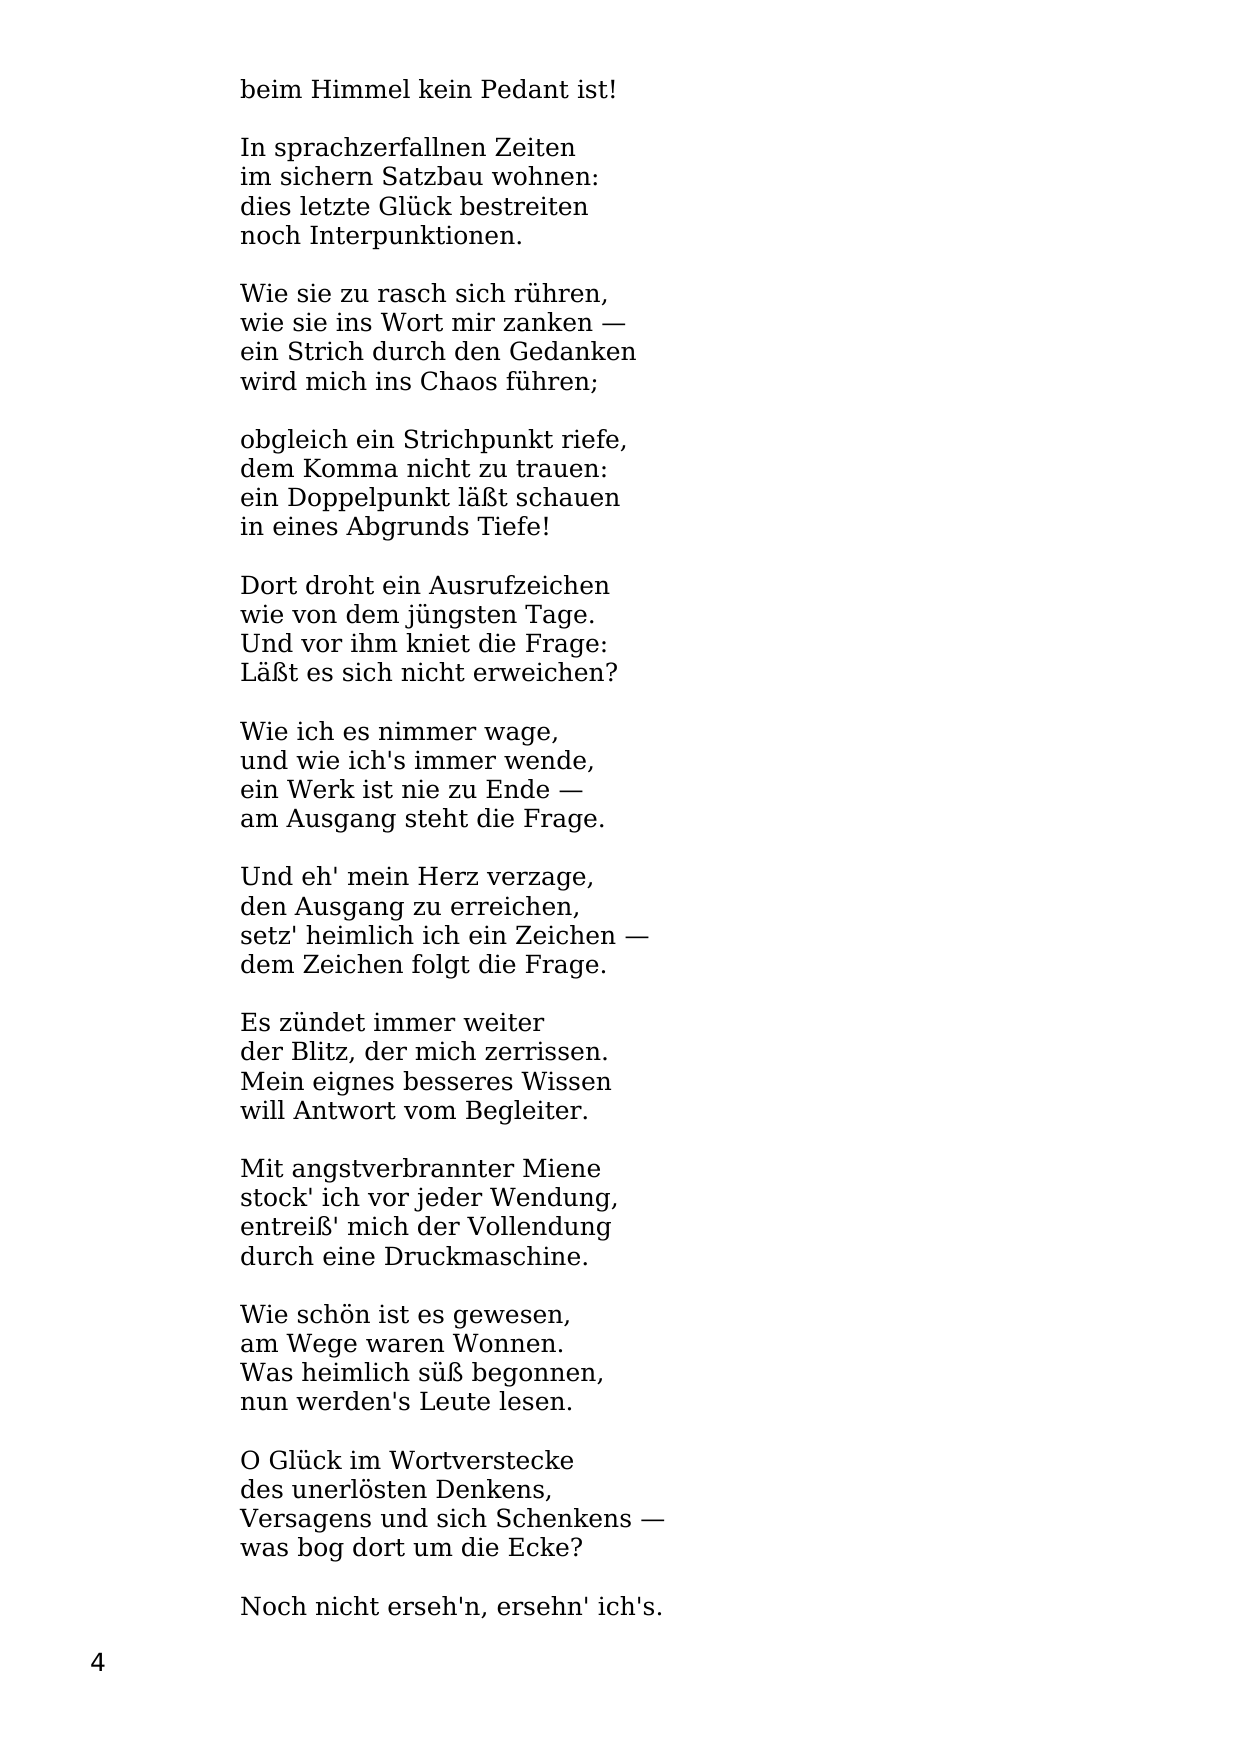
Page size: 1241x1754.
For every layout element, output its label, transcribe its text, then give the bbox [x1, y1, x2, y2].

text Läßt es sich nicht erweichen? [240, 658, 1091, 687]
text beim Himmel kein Pedant ist! [240, 75, 1091, 104]
text in eines Abgrunds Tiefe! [240, 512, 1091, 542]
text Was heimlich süß begonnen, [240, 1358, 1091, 1387]
text Es zündet immer weiter [240, 1008, 1091, 1037]
text In sprachzerfallnen Zeiten [240, 133, 1091, 162]
text Wie ich es nimmer wage, [240, 717, 1091, 746]
text ein Strich durch den Gedanken [240, 337, 1091, 367]
text des unerlösten Denkens, [240, 1475, 1091, 1504]
text Wie schön ist es gewesen, [240, 1300, 1091, 1329]
text noch Interpunktionen. [240, 221, 1091, 250]
text entreiß' mich der Vollendung [240, 1212, 1091, 1242]
text obgleich ein Strichpunkt riefe, [240, 425, 1091, 454]
text am Ausgang steht die Frage. [240, 804, 1091, 833]
text was bog dort um die Ecke? [240, 1533, 1091, 1562]
text dem Komma nicht zu trauen: [240, 454, 1091, 483]
text durch eine Druckmaschine. [240, 1242, 1091, 1271]
text Wie sie zu rasch sich rühren, [240, 279, 1091, 308]
text dies letzte Glück bestreiten [240, 192, 1091, 221]
text ein Werk ist nie zu Ende — [240, 775, 1091, 804]
text Noch nicht erseh'n, ersehn' ich's. [240, 1592, 1091, 1621]
text nun werden's Leute lesen. [240, 1387, 1091, 1417]
text der Blitz, der mich zerrissen. [240, 1037, 1091, 1067]
text setz' heimlich ich ein Zeichen — [240, 921, 1091, 950]
text Versagens und sich Schenkens — [240, 1504, 1091, 1533]
text Und eh' mein Herz verzage, [240, 862, 1091, 892]
text ein Doppelpunkt läßt schauen [240, 483, 1091, 512]
text stock' ich vor jeder Wendung, [240, 1183, 1091, 1212]
text im sichern Satzbau wohnen: [240, 162, 1091, 192]
text und wie ich's immer wende, [240, 746, 1091, 775]
text wie sie ins Wort mir zanken — [240, 308, 1091, 337]
text am Wege waren Wonnen. [240, 1329, 1091, 1358]
text Und vor ihm kniet die Frage: [240, 629, 1091, 658]
text wird mich ins Chaos führen; [240, 367, 1091, 396]
text dem Zeichen folgt die Frage. [240, 950, 1091, 979]
text Mein eignes besseres Wissen [240, 1067, 1091, 1096]
text Dort droht ein Ausrufzeichen [240, 571, 1091, 600]
text wie von dem jüngsten Tage. [240, 600, 1091, 629]
text Mit angstverbrannter Miene [240, 1154, 1091, 1183]
text will Antwort vom Begleiter. [240, 1096, 1091, 1125]
text den Ausgang zu erreichen, [240, 892, 1091, 921]
text O Glück im Wortverstecke [240, 1446, 1091, 1475]
